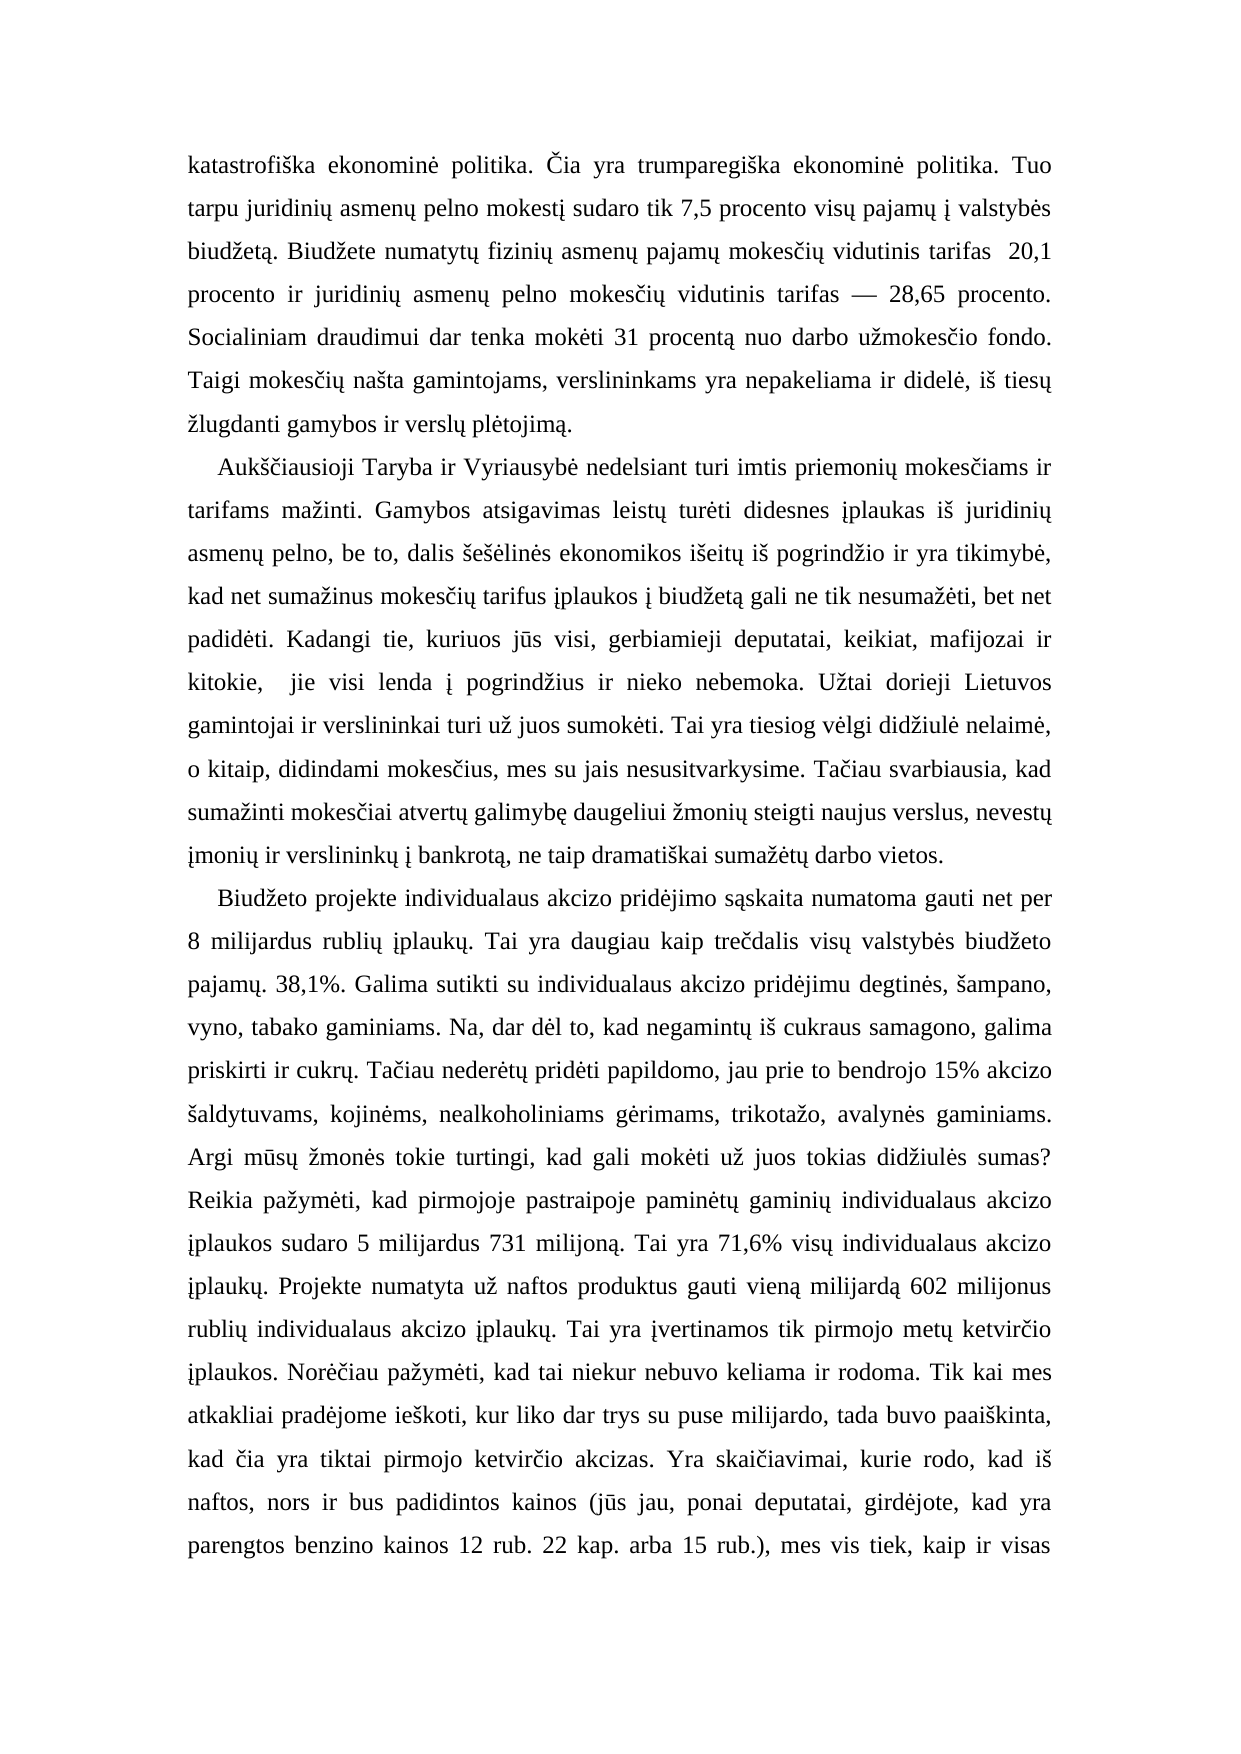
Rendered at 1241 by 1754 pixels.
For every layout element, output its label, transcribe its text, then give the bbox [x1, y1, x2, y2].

text Aukščiausioji Taryba ir Vyriausybė nedelsiant turi imtis priemonių mokesčiams ir tarifams mažinti. Gamybos atsigavimas leistų turėti didesnes įplaukas iš juridinių asmenų pelno, be to, dalis šešėlinės ekonomikos išeitų iš pogrindžio ir yra tikimybė, kad net sumažinus mokesčių tarifus įplaukos į biudžetą gali ne tik nesumažėti, bet net padidėti. Kadangi tie, kuriuos jūs visi, gerbiamieji deputatai, keikiat, mafijozai ir kitokie, jie visi lenda į pogrindžius ir nieko nebemoka. Užtai dorieji Lietuvos gamintojai ir verslininkai turi už juos sumokėti. Tai yra tiesiog vėlgi didžiulė nelaimė, o kitaip, didindami mokesčius, mes su jais nesusitvarkysime. Tačiau svarbiausia, kad sumažinti mokesčiai atvertų galimybę daugeliui žmonių steigti naujus verslus, nevestų įmonių ir verslininkų į bankrotą, ne taip dramatiškai sumažėtų darbo vietos. [187, 452, 1053, 869]
text katastrofiška ekonominė politika. Čia yra trumparegiška ekonominė politika. Tuo tarpu juridinių asmenų pelno mokestį sudaro tik 7,5 procento visų pajamų į valstybės biudžetą. Biudžete numatytų fizinių asmenų pajamų mokesčių vidutinis tarifas 20,1 procento ir juridinių asmenų pelno mokesčių vidutinis tarifas — 28,65 procento. Socialiniam draudimui dar tenka mokėti 31 procentą nuo darbo užmokesčio fondo. Taigi mokesčių našta gamintojams, verslininkams yra nepakeliama ir didelė, iš tiesų žlugdanti gamybos ir verslų plėtojimą. [187, 150, 1053, 437]
text Biudžeto projekte individualaus akcizo pridėjimo sąskaita numatoma gauti net per 8 milijardus rublių įplaukų. Tai yra daugiau kaip trečdalis visų valstybės biudžeto pajamų. 38,1%. Galima sutikti su individualaus akcizo pridėjimu degtinės, šampano, vyno, tabako gaminiams. Na, dar dėl to, kad negamintų iš cukraus samagono, galima priskirti ir cukrų. Tačiau nederėtų pridėti papildomo, jau prie to bendrojo 15% akcizo šaldytuvams, kojinėms, nealkoholiniams gėrimams, trikotažo, avalynės gaminiams. Argi mūsų žmonės tokie turtingi, kad gali mokėti už juos tokias didžiulės sumas? Reikia pažymėti, kad pirmojoje pastraipoje paminėtų gaminių individualaus akcizo įplaukos sudaro 5 milijardus 731 milijoną. Tai yra 71,6% visų individualaus akcizo įplaukų. Projekte numatyta už naftos produktus gauti vieną milijardą 602 milijonus rublių individualaus akcizo įplaukų. Tai yra įvertinamos tik pirmojo metų ketvirčio įplaukos. Norėčiau pažymėti, kad tai niekur nebuvo keliama ir rodoma. Tik kai mes atkakliai pradėjome ieškoti, kur liko dar trys su puse milijardo, tada buvo paaiškinta, kad čia yra tiktai pirmojo ketvirčio akcizas. Yra skaičiavimai, kurie rodo, kad iš naftos, nors ir bus padidintos kainos (jūs jau, ponai deputatai, girdėjote, kad yra parengtos benzino kainos 12 rub. 22 kap. arba 15 rub.), mes vis tiek, kaip ir visas [187, 883, 1053, 1559]
